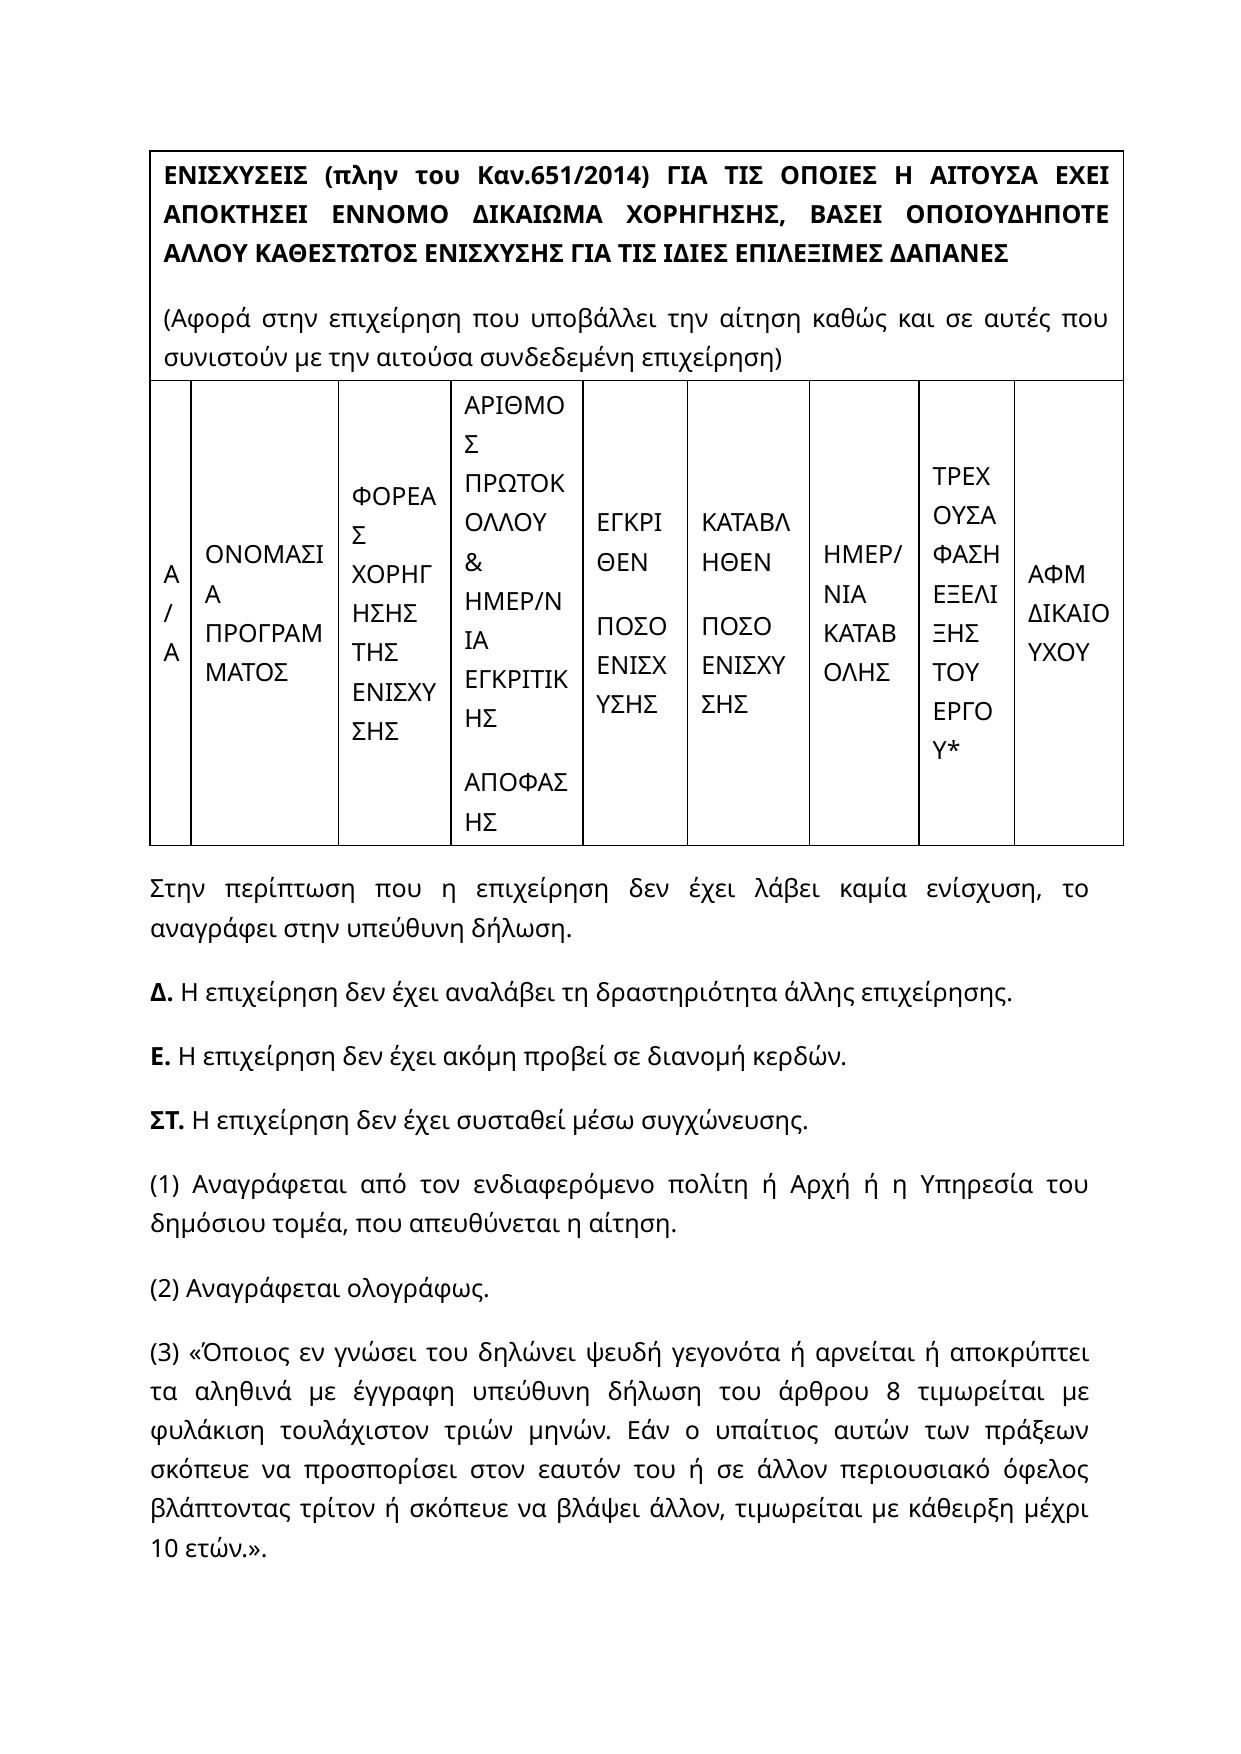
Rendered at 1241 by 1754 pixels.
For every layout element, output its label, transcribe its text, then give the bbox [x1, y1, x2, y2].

table_header ΕΝΙΣΧΥΣΕΙΣ (πλην του Καν.651/2014) ΓΙΑ ΤΙΣ ΟΠΟΙΕΣ Η ΑΙΤΟΥΣΑ ΕΧΕΙ ΑΠΟΚΤΗΣΕΙ ΕΝΝΟΜΟ ΔΙΚΑΙΩΜΑ ΧΟΡΗΓΗΣΗΣ, ΒΑΣΕΙ ΟΠΟΙΟΥΔΗΠΟΤΕ ΑΛΛΟΥ ΚΑΘΕΣΤΩΤΟΣ ΕΝΙΣΧΥΣΗΣ ΓΙΑ ΤΙΣ ΙΔΙΕΣ ΕΠΙΛΕΞΙΜΕΣ ΔΑΠΑΝΕΣ (Αφορά στην επιχείρηση που υποβάλλει την αίτηση καθώς και σε αυτές που συνιστούν με την αιτούσα συνδεδεμένη επιχείρηση) [151, 152, 1123, 380]
text ΣΤ. Η επιχείρηση δεν έχει συσταθεί μέσω συγχώνευσης. [150, 1103, 1090, 1137]
table_cell ΦΟΡΕΑΣ ΧΟΡΗΓΗΣΗΣ ΤΗΣ ΕΝΙΣΧΥΣΗΣ [339, 381, 450, 844]
table_cell ΤΡΕΧΟΥΣΑ ΦΑΣΗ ΕΞΕΛΙΞΗΣ ΤΟΥ ΕΡΓΟΥ* [920, 381, 1014, 844]
table_cell ΑΦΜ ΔΙΚΑΙΟΥΧΟΥ [1015, 381, 1123, 844]
text (3) «Όποιος εν γνώσει του δηλώνει ψευδή γεγονότα ή αρνείται ή αποκρύπτει τα αληθινά με έγγραφη υπεύθυνη δήλωση του άρθρου 8 τιμωρείται με φυλάκιση τουλάχιστον τριών μηνών. Εάν ο υπαίτιος αυτών των πράξεων σκόπευε να προσπορίσει στον εαυτόν του ή σε άλλον περιουσιακό όφελος βλάπτοντας τρίτον ή σκόπευε να βλάψει άλλον, τιμωρείται με κάθειρξη μέχρι 10 ετών.». [150, 1334, 1090, 1564]
text Ε. Η επιχείρηση δεν έχει ακόμη προβεί σε διανομή κερδών. [150, 1039, 1090, 1073]
text Στην περίπτωση που η επιχείρηση δεν έχει λάβει καμία ενίσχυση, το αναγράφει στην υπεύθυνη δήλωση. [150, 871, 1090, 944]
text (1) Αναγράφεται από τον ενδιαφερόμενο πολίτη ή Αρχή ή η Υπηρεσία του δημόσιου τομέα, που απευθύνεται η αίτηση. [150, 1167, 1090, 1240]
table_cell ΕΓΚΡΙΘΕΝ ΠΟΣΟ ΕΝΙΣΧΥΣΗΣ [584, 381, 687, 844]
table_cell ΑΡΙΘΜΟΣ ΠΡΩΤΟΚΟΛΛΟΥ & ΗΜΕΡ/ΝΙΑ ΕΓΚΡΙΤΙΚΗΣ ΑΠΟΦΑΣΗΣ [452, 381, 582, 844]
table_cell ΟΝΟΜΑΣΙΑ ΠΡΟΓΡΑΜΜΑΤΟΣ [192, 381, 338, 844]
text (2) Αναγράφεται ολογράφως. [150, 1270, 1090, 1304]
table_cell ΚΑΤΑΒΛΗΘΕΝ ΠΟΣΟ ΕΝΙΣΧΥΣΗΣ [688, 381, 809, 844]
table_cell Α/Α [151, 381, 190, 844]
text Δ. Η επιχείρηση δεν έχει αναλάβει τη δραστηριότητα άλλης επιχείρησης. [150, 974, 1090, 1008]
table_cell ΗΜΕΡ/ΝΙΑ ΚΑΤΑΒΟΛΗΣ [810, 381, 918, 844]
